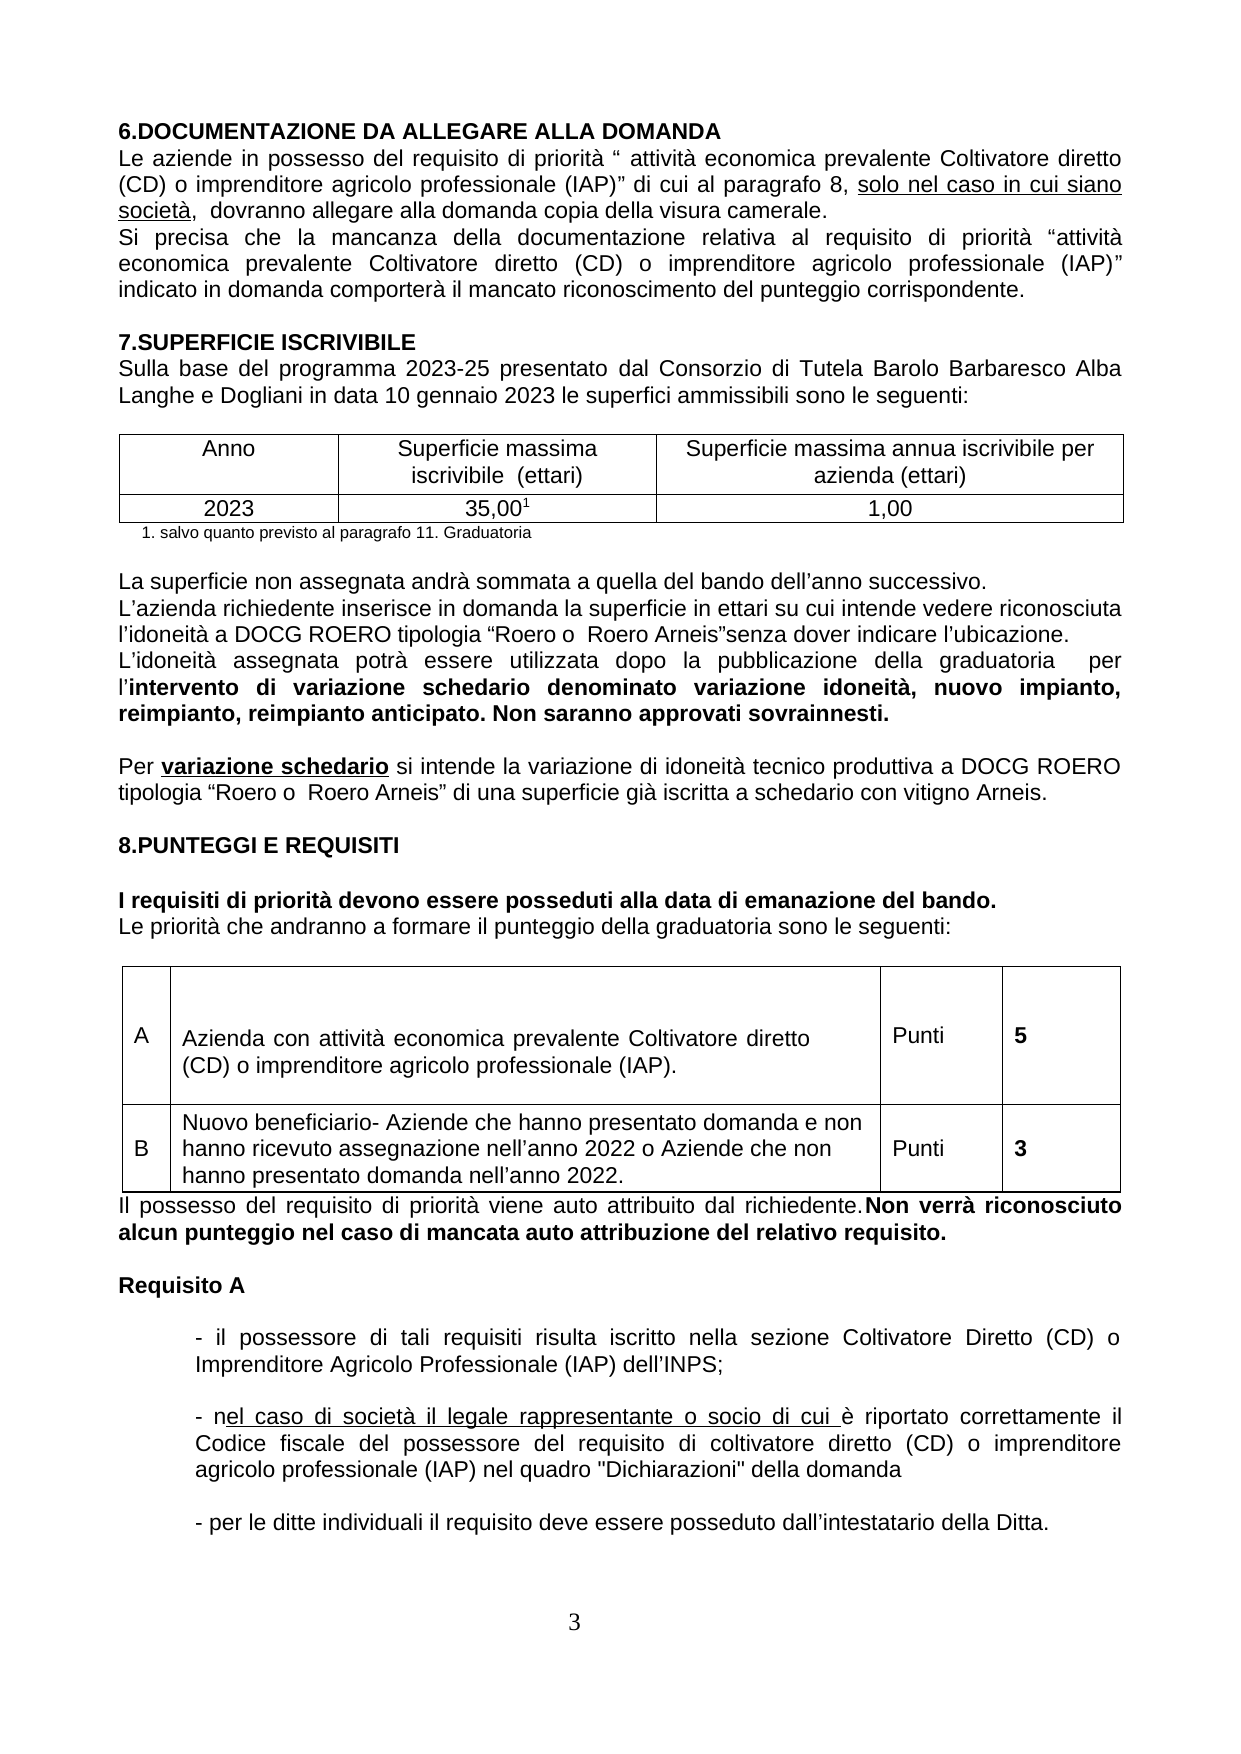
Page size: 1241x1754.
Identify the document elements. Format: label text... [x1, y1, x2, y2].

table_cell Nuovo beneficiario- Aziende che hanno presentato domanda e non hanno ricevuto assegnazione nell’anno 2022 o Aziende che non hanno presentato domanda nell’anno 2022. [171, 1105, 880, 1191]
table_header Superficie massima annua iscrivibile per azienda (ettari) [657, 435, 1123, 494]
text Sulla base del programma 2023-25 presentato dal Consorzio di Tutela Barolo Barbaresco Alba Langhe e Dogliani in data 10 gennaio 2023 le superfici ammissibili sono le seguenti: [118, 355, 1122, 408]
text Requisito A [118, 1272, 1122, 1298]
text Le priorità che andranno a formare il punteggio della graduatoria sono le seguenti: [118, 913, 1122, 940]
subtitle SUPERFICIE ISCRIVIBILE [118, 329, 1122, 355]
text Per variazione schedario si intende la variazione di idoneità tecnico produttiva a DOCG ROERO tipologia “Roero o Roero Arneis” di una superficie già iscritta a schedario con vitigno Arneis. [118, 753, 1122, 806]
text L’azienda richiedente inserisce in domanda la superficie in ettari su cui intende vedere riconosciuta l’idoneità a DOCG ROERO tipologia “Roero o Roero Arneis”senza dover indicare l’ubicazione. [118, 595, 1122, 647]
table_cell B [123, 1105, 170, 1191]
text La superficie non assegnata andrà sommata a quella del bando dell’anno successivo. [118, 568, 1122, 595]
table_cell Punti [881, 1105, 1002, 1191]
text L’idoneità assegnata potrà essere utilizzata dopo la pubblicazione della graduatoria per l’intervento di variazione schedario denominato variazione idoneità, nuovo impianto, reimpianto, reimpianto anticipato. Non saranno approvati sovrainnesti. [118, 647, 1122, 726]
text I requisiti di priorità devono essere posseduti alla data di emanazione del bando. [118, 887, 1122, 913]
table_cell 2023 [120, 495, 338, 522]
text - per le ditte individuali il requisito deve essere posseduto dall’intestatario della Ditta. [195, 1509, 1122, 1535]
table_cell 35,001 [339, 495, 656, 522]
text Si precisa che la mancanza della documentazione relativa al requisito di priorità “attività economica prevalente Coltivatore diretto (CD) o imprenditore agricolo professionale (IAP)” indicato in domanda comporterà il mancato riconoscimento del punteggio corrispondente. [118, 223, 1122, 303]
table_cell 1,00 [657, 495, 1123, 522]
text Il possesso del requisito di priorità viene auto attribuito dal richiedente.Non verrà riconosciuto alcun punteggio nel caso di mancata auto attribuzione del relativo requisito. [118, 1192, 1122, 1245]
table_header A [123, 967, 170, 1104]
text Le aziende in possesso del requisito di priorità “ attività economica prevalente Coltivatore diretto (CD) o imprenditore agricolo professionale (IAP)” di cui al paragrafo 8, solo nel caso in cui siano società, dovranno allegare alla domanda copia della visura camerale. [118, 144, 1122, 223]
text - il possessore di tali requisiti risulta iscritto nella sezione Coltivatore Diretto (CD) o Imprenditore Agricolo Professionale (IAP) dell’INPS; [195, 1324, 1122, 1377]
table_header Superficie massima iscrivibile (ettari) [339, 435, 656, 494]
table_header Azienda con attività economica prevalente Coltivatore diretto (CD) o imprenditore agricolo professionale (IAP). [171, 967, 880, 1104]
text 1. salvo quanto previsto al paragrafo 11. Graduatoria [118, 523, 1122, 542]
table_header 5 [1003, 967, 1120, 1104]
table_header Punti [881, 967, 1002, 1104]
table_header Anno [120, 435, 338, 494]
table_cell 3 [1003, 1105, 1120, 1191]
text - nel caso di società il legale rappresentante o socio di cui è riportato correttamente il Codice fiscale del possessore del requisito di coltivatore diretto (CD) o imprenditore agricolo professionale (IAP) nel quadro "Dichiarazioni" della domanda [195, 1403, 1122, 1482]
